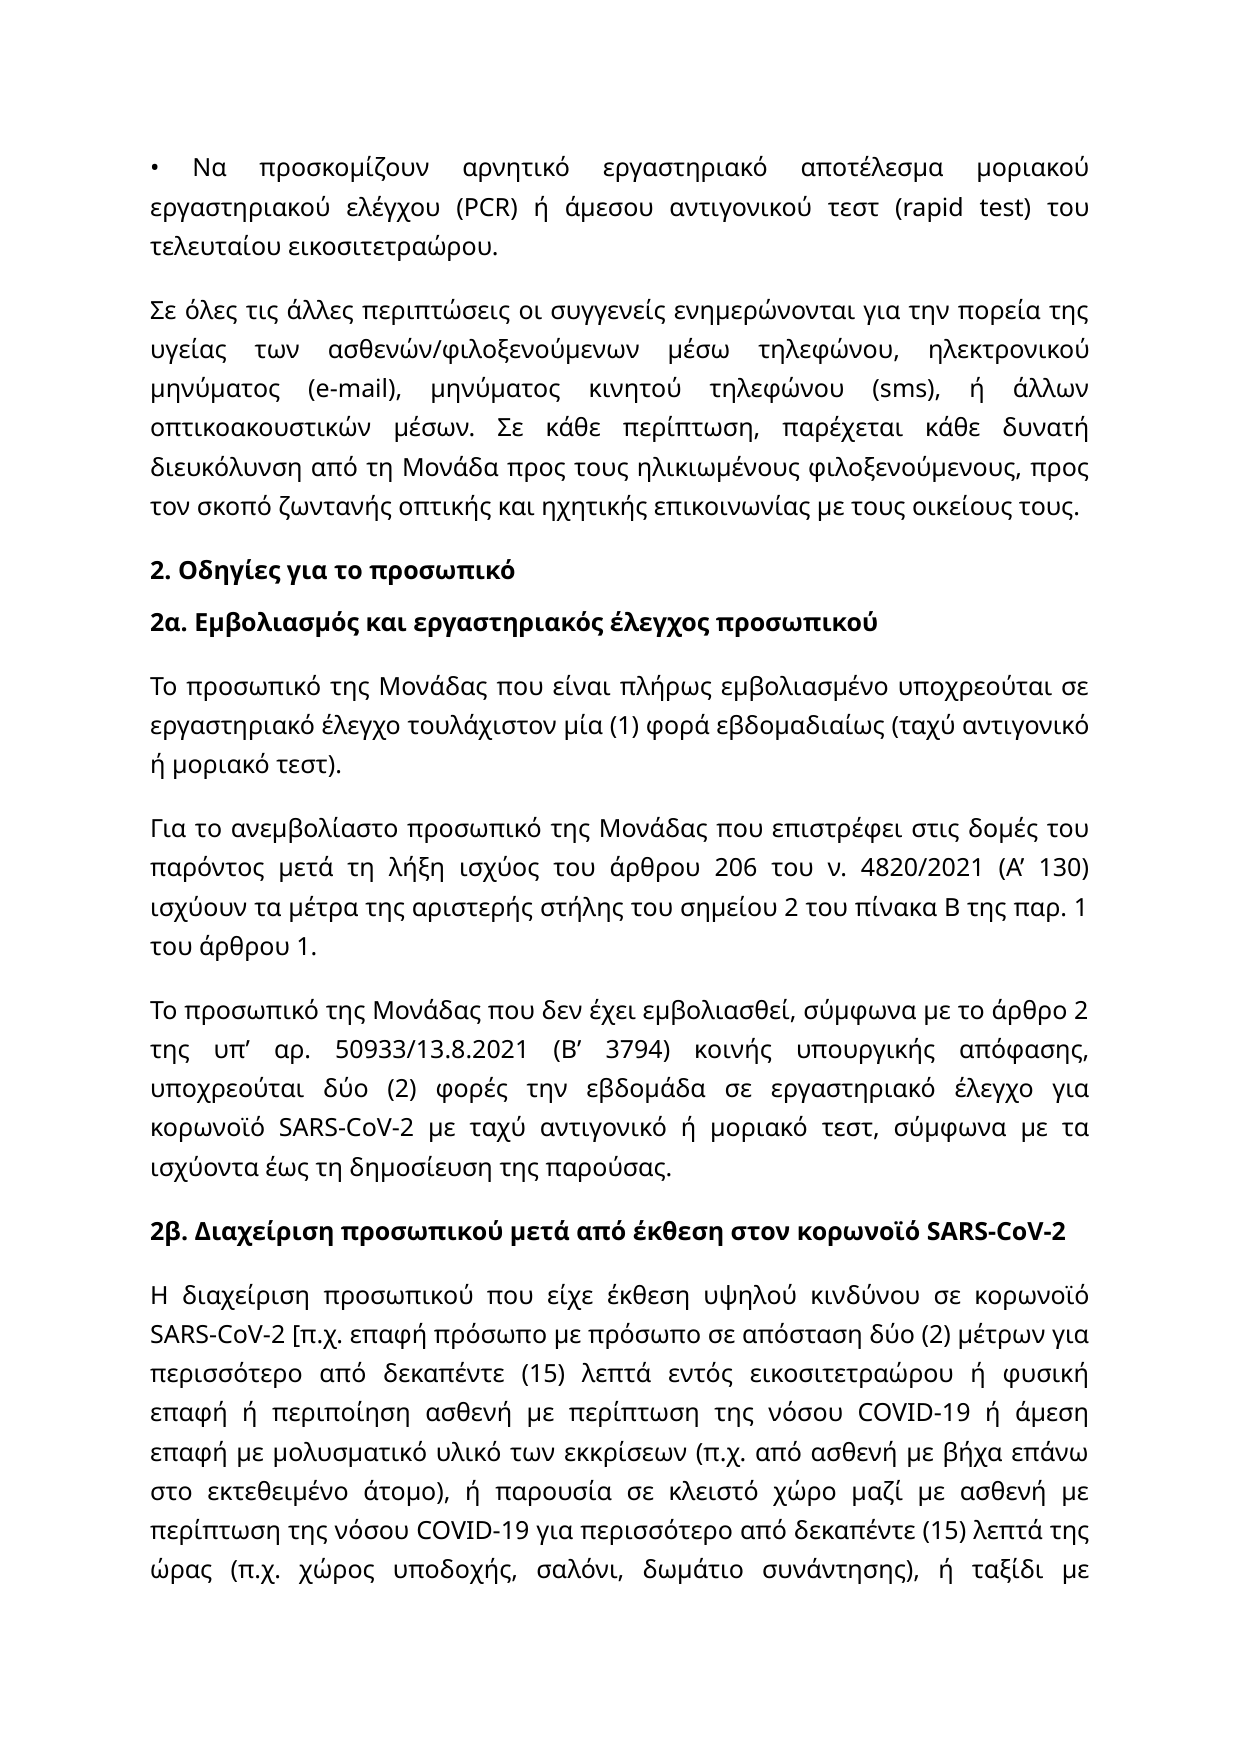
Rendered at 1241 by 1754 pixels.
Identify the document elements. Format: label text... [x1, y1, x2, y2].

text 2α. Εμβολιασμός και εργαστηριακός έλεγχος προσωπικού [150, 604, 1090, 638]
text 2β. Διαχείριση προσωπικού μετά από έκθεση στον κορωνοϊό SARS-CoV-2 [150, 1213, 1090, 1247]
text Το προσωπικό της Μονάδας που δεν έχει εμβολιασθεί, σύμφωνα με το άρθρο 2 της υπ’ αρ. 50933/13.8.2021 (Β’ 3794) κοινής υπουργικής απόφασης, υποχρεούται δύο (2) φορές την εβδομάδα σε εργαστηριακό έλεγχο για κορωνοϊό SARS-CoV-2 με ταχύ αντιγονικό ή μοριακό τεστ, σύμφωνα με τα ισχύοντα έως τη δημοσίευση της παρούσας. [150, 992, 1090, 1183]
text Το προσωπικό της Μονάδας που είναι πλήρως εμβολιασμένο υποχρεούται σε εργαστηριακό έλεγχο τουλάχιστον μία (1) φορά εβδομαδιαίως (ταχύ αντιγονικό ή μοριακό τεστ). [150, 668, 1090, 781]
text 2. Οδηγίες για το προσωπικό [150, 552, 1090, 587]
text Για το ανεμβολίαστο προσωπικό της Μονάδας που επιστρέφει στις δομές του παρόντος μετά τη λήξη ισχύος του άρθρου 206 του ν. 4820/2021 (Α’ 130) ισχύουν τα μέτρα της αριστερής στήλης του σημείου 2 του πίνακα Β της παρ. 1 του άρθρου 1. [150, 811, 1090, 962]
text • Να προσκομίζουν αρνητικό εργαστηριακό αποτέλεσμα μοριακού εργαστηριακού ελέγχου (PCR) ή άμεσου αντιγονικού τεστ (rapid test) του τελευταίου εικοσιτετραώρου. [150, 150, 1090, 262]
text Η διαχείριση προσωπικού που είχε έκθεση υψηλού κινδύνου σε κορωνοϊό SARS-CoV-2 [π.χ. επαφή πρόσωπο με πρόσωπο σε απόσταση δύο (2) μέτρων για περισσότερο από δεκαπέντε (15) λεπτά εντός εικοσιτετραώρου ή φυσική επαφή ή περιποίηση ασθενή με περίπτωση της νόσου COVID-19 ή άμεση επαφή με μολυσματικό υλικό των εκκρίσεων (π.χ. από ασθενή με βήχα επάνω στο εκτεθειμένο άτομο), ή παρουσία σε κλειστό χώρο μαζί με ασθενή με περίπτωση της νόσου COVID-19 για περισσότερο από δεκαπέντε (15) λεπτά της ώρας (π.χ. χώρος υποδοχής, σαλόνι, δωμάτιο συνάντησης), ή ταξίδι με [150, 1277, 1090, 1586]
text Σε όλες τις άλλες περιπτώσεις οι συγγενείς ενημερώνονται για την πορεία της υγείας των ασθενών/φιλοξενούμενων μέσω τηλεφώνου, ηλεκτρονικού μηνύματος (e-mail), μηνύματος κινητού τηλεφώνου (sms), ή άλλων οπτικοακουστικών μέσων. Σε κάθε περίπτωση, παρέχεται κάθε δυνατή διευκόλυνση από τη Μονάδα προς τους ηλικιωμένους φιλοξενούμενους, προς τον σκοπό ζωντανής οπτικής και ηχητικής επικοινωνίας με τους οικείους τους. [150, 292, 1090, 522]
